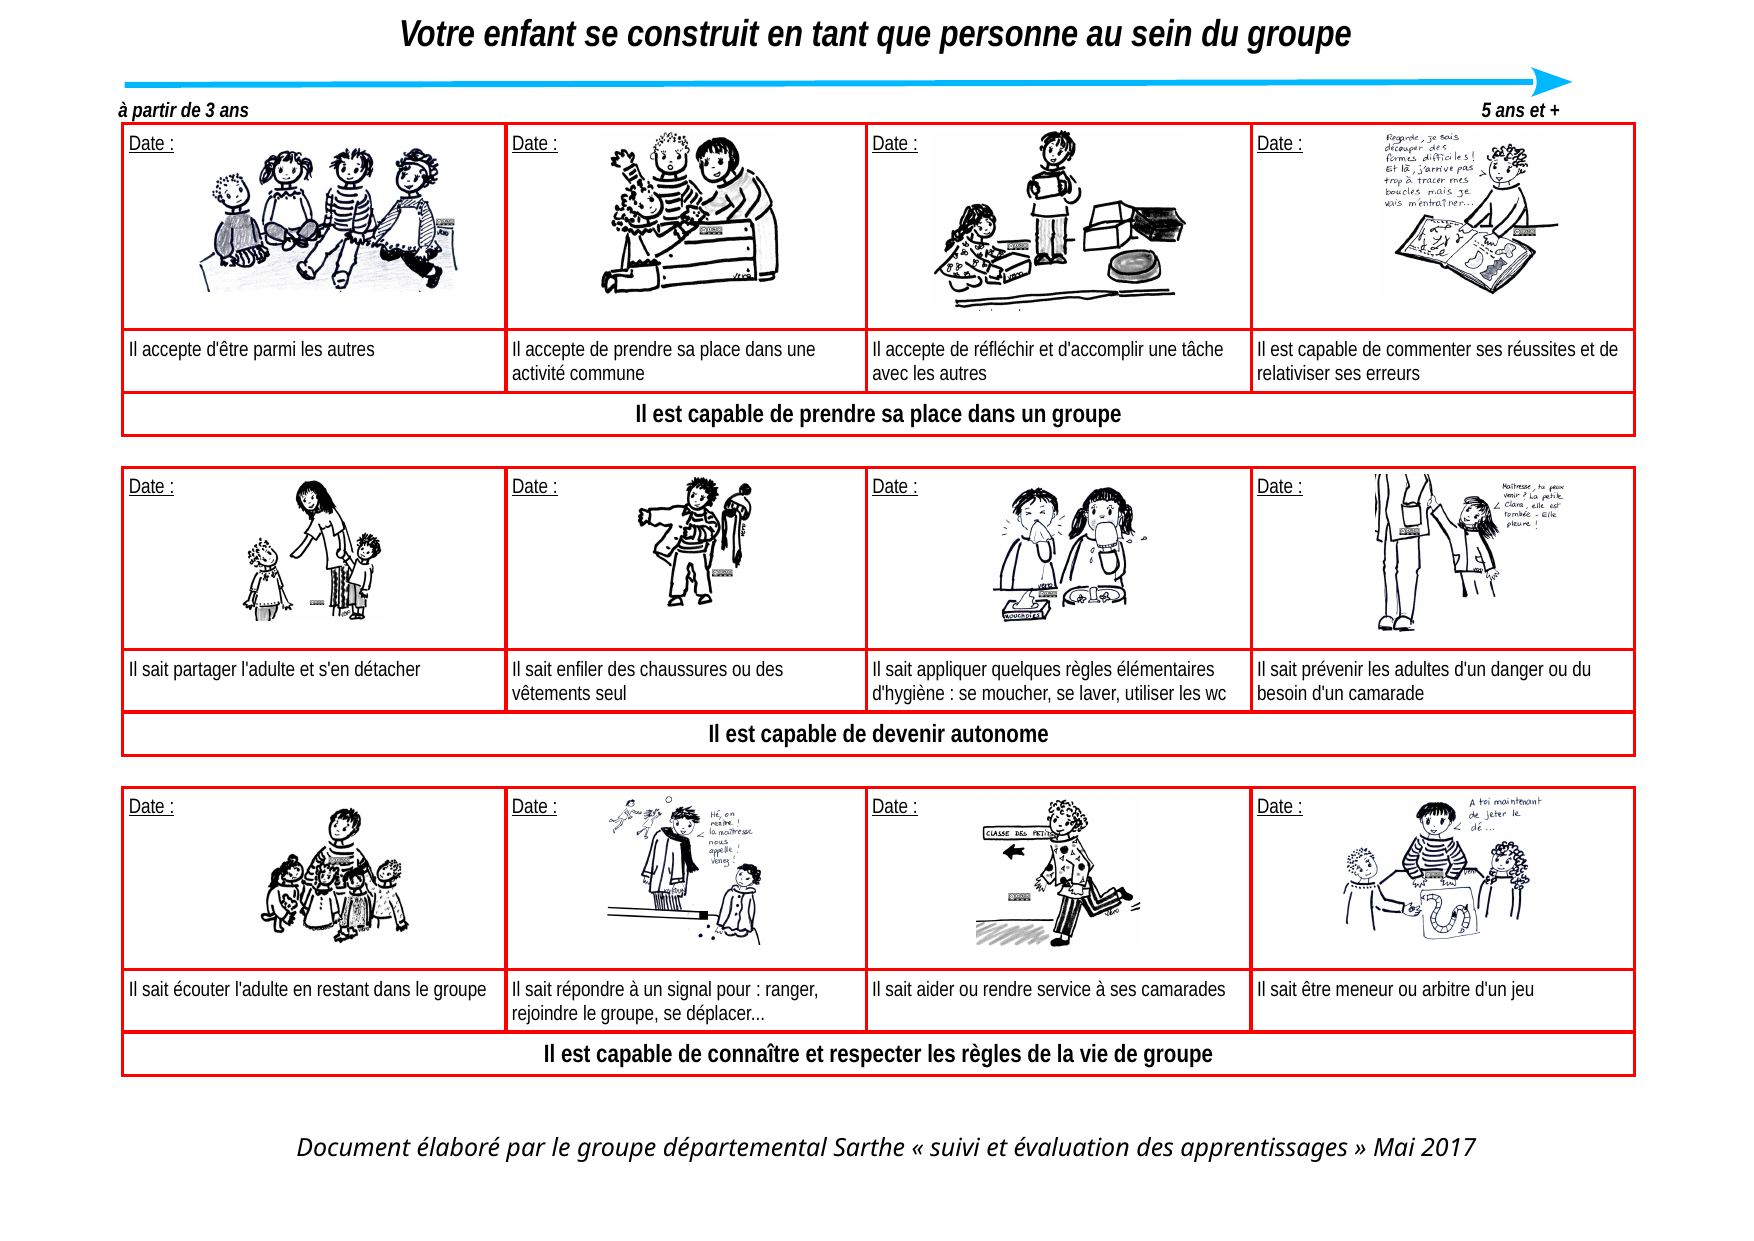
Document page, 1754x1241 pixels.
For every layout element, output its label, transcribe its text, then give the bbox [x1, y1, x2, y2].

table_header Date : [868, 789, 1249, 968]
table_header Date : [1253, 125, 1633, 328]
picture [592, 130, 780, 299]
picture [931, 130, 1187, 311]
table_header [508, 469, 865, 474]
table_header Date : [868, 469, 1250, 648]
picture [632, 474, 754, 637]
picture [1375, 474, 1567, 634]
table_header Date : [508, 789, 865, 944]
text à partir de 3 ans 5 ans et + [118, 98, 1636, 122]
picture [976, 794, 1142, 948]
table_header [124, 469, 504, 474]
table_cell Il sait répondre à un signal pour : ranger, rejoindre le groupe, se déplacer... [508, 971, 865, 1030]
table_cell Il accepte d'être parmi les autres [124, 331, 504, 391]
table_cell Il sait partager l'adulte et s'en détacher [124, 651, 504, 710]
table_cell Il sait prévenir les adultes d'un danger ou du besoin d'un camarade [1253, 651, 1633, 710]
table_cell Il sait enfiler des chaussures ou des vêtements seul [508, 651, 865, 710]
table_cell Il sait écouter l'adulte en restant dans le groupe [124, 971, 504, 1030]
table_cell Il est capable de devenir autonome [124, 714, 1633, 754]
table_header Date : [124, 789, 504, 944]
table_cell Il est capable de connaître et respecter les règles de la vie de groupe [124, 1034, 1633, 1073]
table_cell Il est capable de prendre sa place dans un groupe [124, 394, 1633, 434]
picture [1341, 794, 1545, 941]
table_header [1253, 469, 1633, 474]
picture [990, 484, 1154, 626]
picture [1378, 130, 1559, 297]
text Votre enfant se construit en tant que personne au sein du groupe [118, 12, 1636, 55]
picture [253, 807, 411, 945]
table_cell Il sait être meneur ou arbitre d'un jeu [1253, 971, 1633, 1030]
picture [195, 145, 464, 292]
table_cell Il sait appliquer quelques règles élémentaires d'hygiène : se moucher, se laver, utiliser les wc [868, 651, 1250, 710]
picture [241, 474, 388, 621]
table_header Date : [124, 125, 504, 328]
table_header Date : [508, 475, 865, 648]
picture [607, 794, 765, 945]
table_cell Il accepte de prendre sa place dans une activité commune [508, 331, 865, 391]
table_header Date : [868, 125, 1250, 328]
table_cell Il accepte de réfléchir et d'accomplir une tâche avec les autres [868, 331, 1250, 391]
table_header Date : [1253, 789, 1633, 968]
table_cell Il est capable de commenter ses réussites et de relativiser ses erreurs [1253, 331, 1633, 391]
table_cell Il sait aider ou rendre service à ses camarades [868, 971, 1249, 1030]
table_header [508, 945, 865, 968]
table_header [124, 945, 504, 968]
table_header Date : [508, 125, 865, 328]
table_header Date : [1253, 475, 1633, 648]
table_header Date : [124, 475, 504, 648]
